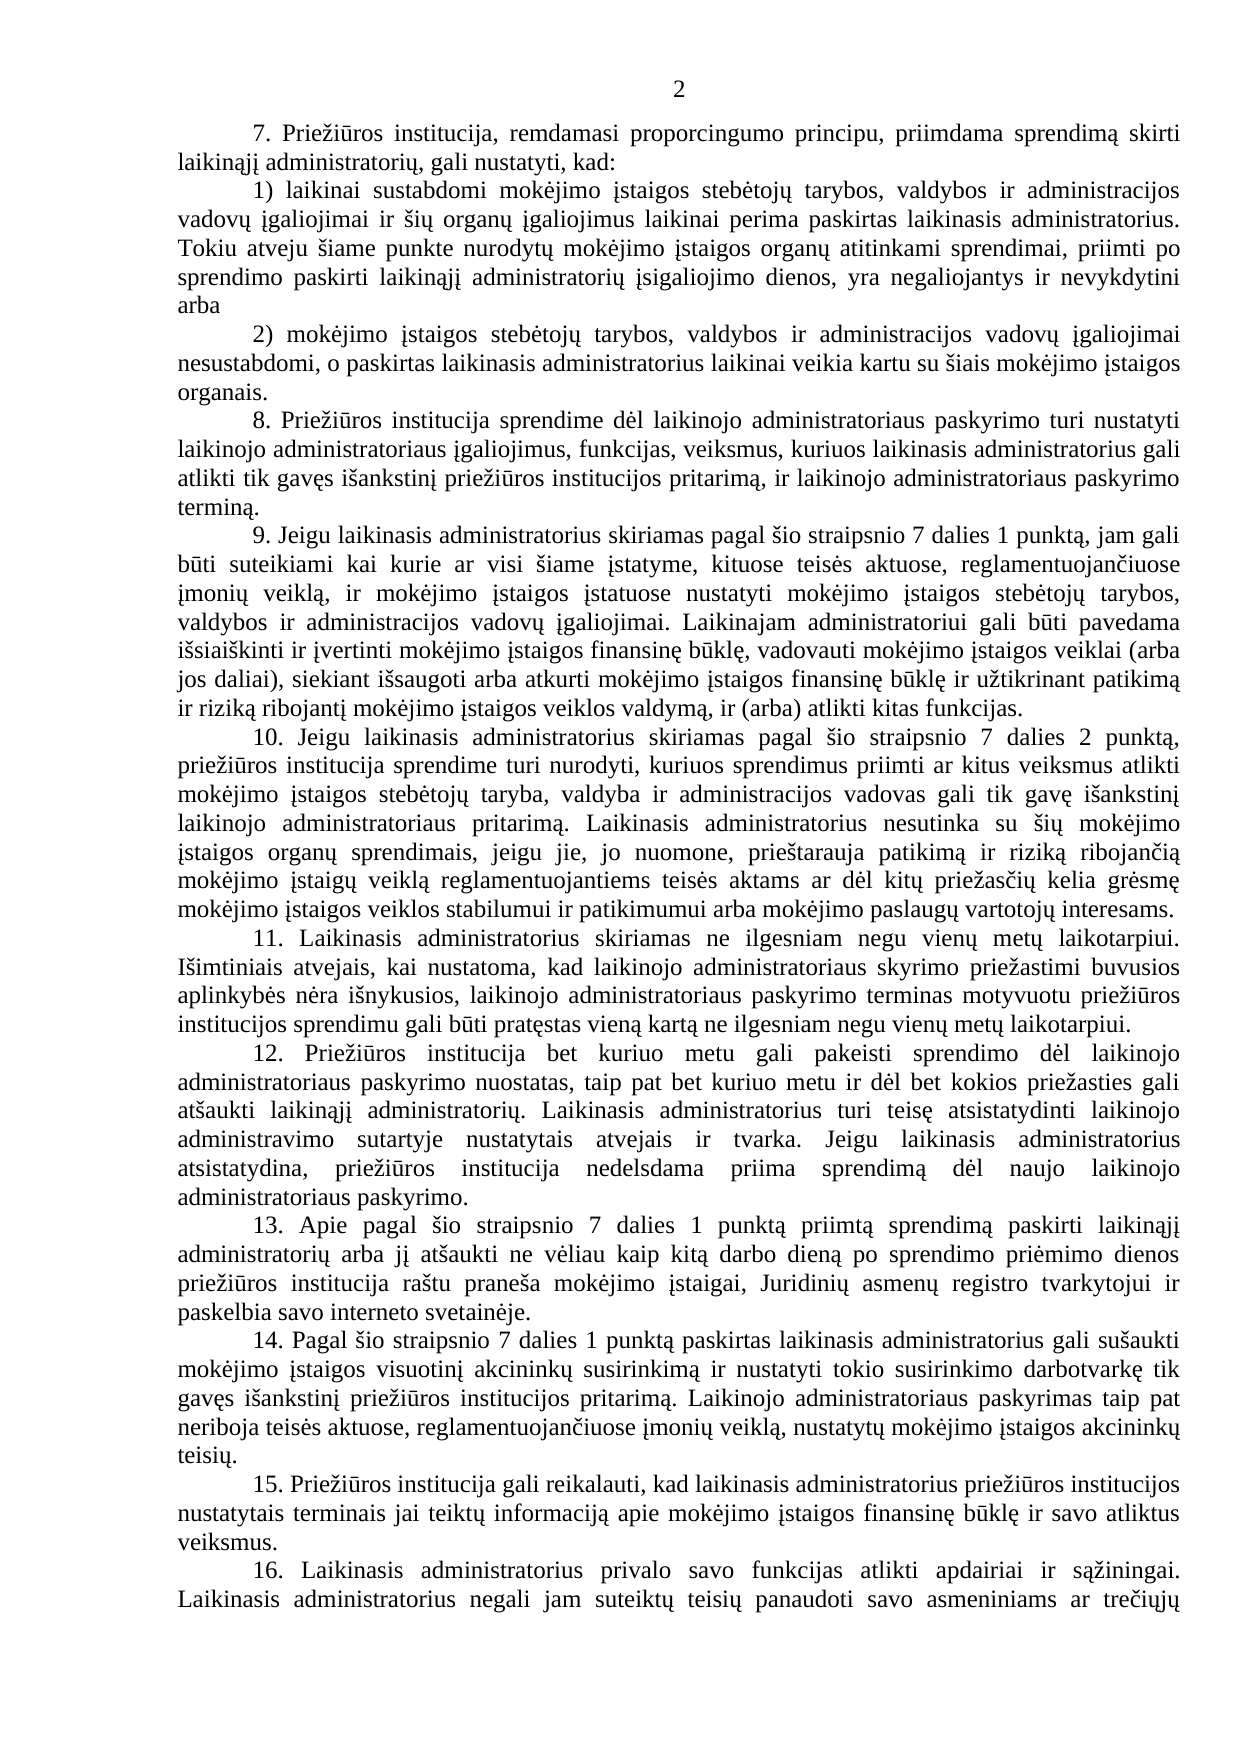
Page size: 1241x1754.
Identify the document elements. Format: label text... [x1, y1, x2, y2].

text 1) laikinai sustabdomi mokėjimo įstaigos stebėtojų tarybos, valdybos ir administracijos vadovų įgaliojimai ir šių organų įgaliojimus laikinai perima paskirtas laikinasis administratorius. Tokiu atveju šiame punkte nurodytų mokėjimo įstaigos organų atitinkami sprendimai, priimti po sprendimo paskirti laikinąjį administratorių įsigaliojimo dienos, yra negaliojantys ir nevykdytini arba [177, 176, 1181, 319]
text 7. Priežiūros institucija, remdamasi proporcingumo principu, priimdama sprendimą skirti laikinąjį administratorių, gali nustatyti, kad: [177, 118, 1181, 176]
text 11. Laikinasis administratorius skiriamas ne ilgesniam negu vienų metų laikotarpiui. Išimtiniais atvejais, kai nustatoma, kad laikinojo administratoriaus skyrimo priežastimi buvusios aplinkybės nėra išnykusios, laikinojo administratoriaus paskyrimo terminas motyvuotu priežiūros institucijos sprendimu gali būti pratęstas vieną kartą ne ilgesniam negu vienų metų laikotarpiui. [177, 923, 1181, 1038]
text 2) mokėjimo įstaigos stebėtojų tarybos, valdybos ir administracijos vadovų įgaliojimai nesustabdomi, o paskirtas laikinasis administratorius laikinai veikia kartu su šiais mokėjimo įstaigos organais. [177, 319, 1181, 406]
text 10. Jeigu laikinasis administratorius skiriamas pagal šio straipsnio 7 dalies 2 punktą, priežiūros institucija sprendime turi nurodyti, kuriuos sprendimus priimti ar kitus veiksmus atlikti mokėjimo įstaigos stebėtojų taryba, valdyba ir administracijos vadovas gali tik gavę išankstinį laikinojo administratoriaus pritarimą. Laikinasis administratorius nesutinka su šių mokėjimo įstaigos organų sprendimais, jeigu jie, jo nuomone, prieštarauja patikimą ir riziką ribojančią mokėjimo įstaigų veiklą reglamentuojantiems teisės aktams ar dėl kitų priežasčių kelia grėsmę mokėjimo įstaigos veiklos stabilumui ir patikimumui arba mokėjimo paslaugų vartotojų interesams. [177, 722, 1181, 923]
text 15. Priežiūros institucija gali reikalauti, kad laikinasis administratorius priežiūros institucijos nustatytais terminais jai teiktų informaciją apie mokėjimo įstaigos finansinę būklę ir savo atliktus veiksmus. [177, 1469, 1181, 1556]
text 9. Jeigu laikinasis administratorius skiriamas pagal šio straipsnio 7 dalies 1 punktą, jam gali būti suteikiami kai kurie ar visi šiame įstatyme, kituose teisės aktuose, reglamentuojančiuose įmonių veiklą, ir mokėjimo įstaigos įstatuose nustatyti mokėjimo įstaigos stebėtojų tarybos, valdybos ir administracijos vadovų įgaliojimai. Laikinajam administratoriui gali būti pavedama išsiaiškinti ir įvertinti mokėjimo įstaigos finansinę būklę, vadovauti mokėjimo įstaigos veiklai (arba jos daliai), siekiant išsaugoti arba atkurti mokėjimo įstaigos finansinę būklę ir užtikrinant patikimą ir riziką ribojantį mokėjimo įstaigos veiklos valdymą, ir (arba) atlikti kitas funkcijas. [177, 521, 1181, 722]
text 16. Laikinasis administratorius privalo savo funkcijas atlikti apdairiai ir sąžiningai. Laikinasis administratorius negali jam suteiktų teisių panaudoti savo asmeniniams ar trečiųjų [177, 1556, 1181, 1613]
text 13. Apie pagal šio straipsnio 7 dalies 1 punktą priimtą sprendimą paskirti laikinąjį administratorių arba jį atšaukti ne vėliau kaip kitą darbo dieną po sprendimo priėmimo dienos priežiūros institucija raštu praneša mokėjimo įstaigai, Juridinių asmenų registro tvarkytojui ir paskelbia savo interneto svetainėje. [177, 1211, 1181, 1326]
text 8. Priežiūros institucija sprendime dėl laikinojo administratoriaus paskyrimo turi nustatyti laikinojo administratoriaus įgaliojimus, funkcijas, veiksmus, kuriuos laikinasis administratorius gali atlikti tik gavęs išankstinį priežiūros institucijos pritarimą, ir laikinojo administratoriaus paskyrimo terminą. [177, 406, 1181, 521]
text 14. Pagal šio straipsnio 7 dalies 1 punktą paskirtas laikinasis administratorius gali sušaukti mokėjimo įstaigos visuotinį akcininkų susirinkimą ir nustatyti tokio susirinkimo darbotvarkę tik gavęs išankstinį priežiūros institucijos pritarimą. Laikinojo administratoriaus paskyrimas taip pat neriboja teisės aktuose, reglamentuojančiuose įmonių veiklą, nustatytų mokėjimo įstaigos akcininkų teisių. [177, 1326, 1181, 1469]
text 12. Priežiūros institucija bet kuriuo metu gali pakeisti sprendimo dėl laikinojo administratoriaus paskyrimo nuostatas, taip pat bet kuriuo metu ir dėl bet kokios priežasties gali atšaukti laikinąjį administratorių. Laikinasis administratorius turi teisę atsistatydinti laikinojo administravimo sutartyje nustatytais atvejais ir tvarka. Jeigu laikinasis administratorius atsistatydina, priežiūros institucija nedelsdama priima sprendimą dėl naujo laikinojo administratoriaus paskyrimo. [177, 1038, 1181, 1211]
